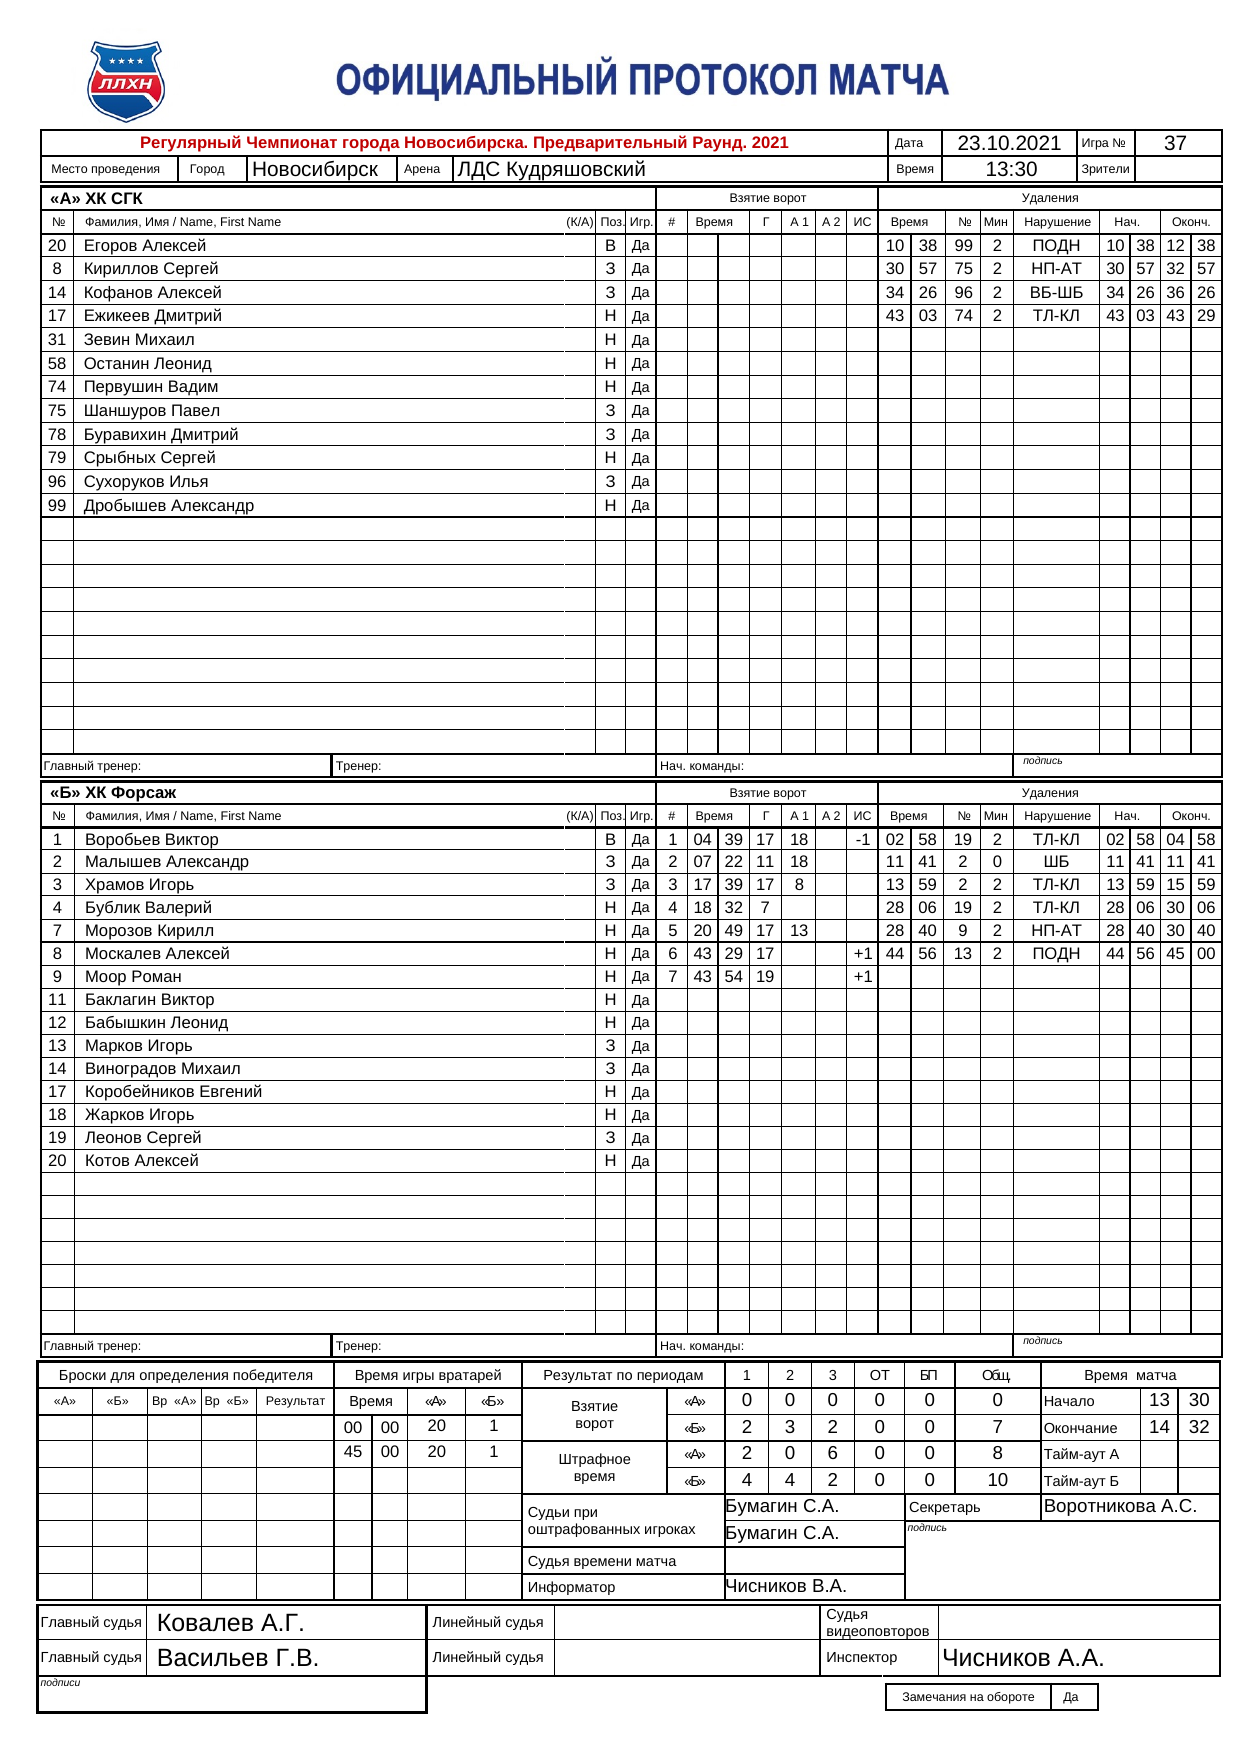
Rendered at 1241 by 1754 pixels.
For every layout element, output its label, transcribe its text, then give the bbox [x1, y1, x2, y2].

table_cell [847, 470, 877, 493]
table_cell Линейный судья [428, 1606, 554, 1639]
table_cell [847, 1288, 877, 1310]
table_cell Вр «Б» [202, 1389, 256, 1413]
table_cell Леонов Сергей [75, 1127, 564, 1149]
table_cell [257, 1416, 333, 1440]
table_cell Да [626, 943, 655, 964]
table_cell [981, 1173, 1013, 1195]
table_cell [879, 518, 910, 540]
table_cell [879, 376, 910, 398]
table_cell [257, 1494, 333, 1520]
table_cell [782, 470, 815, 493]
table_cell [39, 1547, 92, 1573]
table_cell [1131, 966, 1160, 987]
table_cell [750, 423, 781, 445]
table_cell Кириллов Сергей [74, 257, 564, 280]
table_cell [750, 1081, 781, 1103]
table_cell [719, 730, 749, 753]
table_cell 2 [981, 829, 1013, 849]
table_cell [1131, 1012, 1160, 1033]
table_cell 58 [1131, 829, 1160, 849]
table_cell [847, 305, 877, 327]
table_cell [981, 1012, 1013, 1033]
table_cell [816, 829, 846, 849]
table_cell [565, 1196, 595, 1218]
table_cell Оконч. [1161, 211, 1221, 233]
table_cell [912, 1219, 943, 1241]
table_cell Да [626, 235, 655, 256]
table_cell [719, 470, 749, 493]
table_cell Поз. [596, 211, 625, 233]
table_cell 29 [1192, 305, 1221, 327]
table_cell Главный судья [39, 1640, 146, 1675]
table_cell 14 [42, 1058, 74, 1079]
table_cell Н [596, 920, 625, 941]
table_cell [1192, 707, 1221, 729]
table_cell [847, 1012, 877, 1033]
table_cell [1131, 659, 1160, 682]
table_cell [981, 1196, 1013, 1218]
table_cell [257, 1547, 333, 1573]
table_cell [688, 1196, 717, 1218]
table_cell [981, 612, 1013, 634]
table_cell [1100, 1265, 1129, 1287]
table_cell [750, 659, 781, 682]
table_cell 57 [912, 257, 945, 280]
table_cell [1161, 1012, 1190, 1033]
table_cell [1014, 612, 1099, 634]
table_cell 49 [719, 920, 749, 941]
table_cell [1161, 1035, 1190, 1057]
table_cell 75 [946, 257, 980, 280]
table_cell [1014, 1035, 1099, 1057]
table_cell [816, 470, 846, 493]
table_cell 6 [812, 1442, 854, 1467]
table_cell [1141, 1468, 1177, 1493]
table_cell Н [596, 943, 625, 964]
table_cell [626, 1173, 655, 1195]
table_cell [565, 829, 595, 849]
table_cell [719, 683, 749, 706]
table_cell Бумагин С.А. [726, 1495, 904, 1520]
table_cell Бумагин С.А. [726, 1521, 904, 1546]
table_cell [657, 1058, 687, 1079]
table_cell 0 [855, 1442, 904, 1467]
table_cell [981, 659, 1013, 682]
table_cell [657, 1311, 687, 1333]
table_cell [946, 565, 980, 587]
table_cell [879, 470, 910, 493]
table_cell 2 [981, 896, 1013, 918]
table_cell [657, 541, 687, 564]
table_cell [912, 588, 945, 611]
table_cell [816, 257, 846, 280]
table_cell [981, 376, 1013, 398]
table_cell Да [626, 829, 655, 849]
table_cell [565, 683, 595, 706]
table_cell [1100, 1127, 1129, 1149]
table_cell 20 [688, 920, 717, 941]
table_cell [148, 1468, 201, 1493]
table_cell [596, 1196, 625, 1218]
table_cell [782, 1035, 815, 1057]
table_cell 40 [912, 920, 943, 941]
table_cell [1100, 707, 1129, 729]
table_cell [1014, 565, 1099, 587]
table_cell 06 [1192, 896, 1221, 918]
table_cell [657, 281, 687, 303]
table_cell (К/А) [565, 211, 595, 233]
table_cell [1179, 1441, 1219, 1467]
table_cell [555, 1606, 819, 1639]
table_cell 32 [719, 896, 749, 918]
table_cell Оконч. [1161, 805, 1221, 826]
table_cell [1161, 1196, 1190, 1218]
table_cell [816, 423, 846, 445]
table_cell [719, 1173, 749, 1195]
table_cell Да [626, 989, 655, 1011]
table_cell [688, 989, 717, 1011]
table_cell [1161, 376, 1190, 398]
table_cell [373, 1494, 407, 1520]
table_cell «А» [408, 1389, 465, 1413]
table_cell [626, 541, 655, 564]
table_cell [847, 989, 877, 1011]
table_cell [1100, 730, 1129, 753]
table_cell Н [596, 1104, 625, 1126]
table_cell 28 [879, 920, 910, 941]
table_cell 43 [1100, 305, 1129, 327]
table_cell [1192, 1104, 1221, 1126]
table_cell 99 [42, 494, 73, 516]
table_cell [1131, 730, 1160, 753]
table_cell [879, 1104, 910, 1126]
table_cell [1192, 352, 1221, 374]
table_cell [1131, 1127, 1160, 1149]
table_cell [816, 989, 846, 1011]
table_cell [782, 1219, 815, 1241]
table_cell [719, 1196, 749, 1218]
table_cell 11 [879, 850, 910, 872]
table_cell [944, 1196, 980, 1218]
table_cell 9 [944, 920, 980, 941]
table_cell [879, 1242, 910, 1264]
table_cell [565, 1150, 595, 1172]
table_cell 75 [42, 399, 73, 422]
table_cell 22 [719, 850, 749, 872]
table_cell [782, 636, 815, 658]
table_cell [750, 305, 781, 327]
table_cell 17 [750, 874, 781, 895]
table_cell Да [626, 470, 655, 493]
table_cell Г [750, 211, 781, 233]
table_cell 06 [912, 896, 943, 918]
table_cell [912, 1196, 943, 1218]
table_cell [981, 730, 1013, 753]
table_header Время матча [1042, 1363, 1219, 1387]
table_cell № [42, 805, 74, 826]
table_cell [879, 1311, 910, 1333]
table_cell [847, 1242, 877, 1264]
table_cell [782, 352, 815, 374]
table_cell [816, 1081, 846, 1103]
table_cell З [596, 1035, 625, 1057]
table_cell [565, 470, 595, 493]
table_cell [981, 352, 1013, 374]
table_cell [1161, 612, 1190, 634]
table_cell [1131, 1265, 1160, 1287]
table_cell [879, 683, 910, 706]
table_cell [847, 235, 877, 256]
table_cell [75, 1173, 564, 1195]
table_cell [1100, 494, 1129, 516]
table_cell [816, 541, 846, 564]
table_cell [946, 659, 980, 682]
table_cell [782, 612, 815, 634]
table_cell [1014, 966, 1099, 987]
table_cell [816, 399, 846, 422]
table_cell [782, 966, 815, 987]
table_cell [981, 683, 1013, 706]
table_cell [42, 612, 73, 634]
table_cell 57 [1131, 257, 1160, 280]
table_cell [688, 1265, 717, 1287]
table_cell [879, 1288, 910, 1310]
table_header Регулярный Чемпионат города Новосибирска. Предварительный Раунд. 2021 [42, 131, 887, 155]
table_cell [912, 518, 945, 540]
table_cell [688, 305, 717, 327]
table_cell 99 [946, 235, 980, 256]
table_cell [257, 1468, 333, 1493]
table_cell [912, 683, 945, 706]
table_cell [750, 989, 781, 1011]
table_cell [657, 612, 687, 634]
table_cell [688, 399, 717, 422]
table_cell [847, 659, 877, 682]
table_cell [879, 1058, 910, 1079]
table_cell [1131, 1311, 1160, 1333]
table_cell [148, 1547, 201, 1573]
table_cell [1192, 1242, 1221, 1264]
table_cell 2 [981, 920, 1013, 941]
table_cell [565, 305, 595, 327]
table_cell [565, 1012, 595, 1033]
table_cell 58 [1192, 829, 1221, 849]
table_cell Время [879, 211, 945, 233]
table_cell [688, 1150, 717, 1172]
table_cell 0 [905, 1468, 954, 1493]
table_cell [565, 874, 595, 895]
table_cell [816, 707, 846, 729]
table_cell 41 [912, 850, 943, 872]
table_cell З [596, 257, 625, 280]
table_cell 44 [879, 943, 910, 964]
table_cell 2 [944, 850, 980, 872]
table_cell З [596, 850, 625, 872]
table_cell [719, 659, 749, 682]
table_cell 7 [42, 920, 74, 941]
table_cell [555, 1640, 819, 1675]
table_header ОТ [855, 1363, 904, 1387]
table_cell [981, 1150, 1013, 1172]
table_cell [719, 707, 749, 729]
table_header БП [905, 1363, 954, 1387]
table_cell [719, 612, 749, 634]
table_cell Чисников В.А. [726, 1575, 904, 1599]
table_cell 58 [912, 829, 943, 849]
table_cell 0 [905, 1442, 954, 1467]
table_cell подпись [1014, 755, 1221, 776]
table_cell 2 [981, 874, 1013, 895]
table_cell Игр. [626, 805, 655, 826]
table_cell Бабышкин Леонид [75, 1012, 564, 1033]
table_cell [74, 707, 564, 729]
table_cell № [946, 211, 980, 233]
table_cell 74 [946, 305, 980, 327]
table_cell [719, 1081, 749, 1103]
table_cell Воротникова А.С. [1042, 1495, 1219, 1520]
table_cell [1161, 966, 1190, 987]
table_cell [816, 1288, 846, 1310]
table_cell 1 [42, 829, 74, 849]
table_cell Малышев Александр [75, 850, 564, 872]
table_cell Штрафное время [523, 1442, 666, 1493]
table_cell [1192, 376, 1221, 398]
table_cell 43 [688, 943, 717, 964]
table_cell [657, 1196, 687, 1218]
table_cell Время [688, 805, 749, 826]
table_cell [626, 1288, 655, 1310]
table_cell [719, 423, 749, 445]
table_cell Нарушение [1014, 805, 1099, 826]
table_cell 40 [1131, 920, 1160, 941]
table_cell А 2 [816, 805, 846, 826]
table_cell [596, 636, 625, 658]
table_cell [719, 989, 749, 1011]
table_cell 17 [750, 829, 781, 849]
table_cell [1014, 328, 1099, 351]
table_cell 58 [42, 352, 73, 374]
table_cell Шаншуров Павел [74, 399, 564, 422]
table_cell [981, 989, 1013, 1011]
table_cell Поз. [596, 805, 625, 826]
table_cell [565, 1035, 595, 1057]
table_cell [42, 659, 73, 682]
table_cell Г [750, 805, 781, 826]
table_cell Тайм-аут Б [1042, 1468, 1140, 1493]
table_cell [75, 1288, 564, 1310]
table_cell [816, 1265, 846, 1287]
table_cell [626, 1311, 655, 1333]
table_cell [847, 494, 877, 516]
table_cell [688, 518, 717, 540]
table_cell [847, 446, 877, 469]
table_cell Ежикеев Дмитрий [74, 305, 564, 327]
table_cell [657, 1288, 687, 1310]
table_cell [75, 1311, 564, 1333]
table_cell [816, 588, 846, 611]
table_cell [750, 1219, 781, 1241]
table_cell [688, 235, 717, 256]
table_cell [981, 446, 1013, 469]
table_cell [1100, 1219, 1129, 1241]
table_cell [1100, 352, 1129, 374]
table_cell [1192, 541, 1221, 564]
table_cell [74, 588, 564, 611]
table_cell Тренер: [333, 755, 655, 776]
table_cell [565, 1104, 595, 1126]
table_cell 3 [769, 1415, 811, 1440]
table_cell 59 [1192, 874, 1221, 895]
table_cell [1161, 730, 1190, 753]
table_cell Н [596, 352, 625, 374]
table_cell Воробьев Виктор [75, 829, 564, 849]
table_cell 43 [879, 305, 910, 327]
table_cell 26 [912, 281, 945, 303]
table_cell [596, 1219, 625, 1241]
table_cell [626, 707, 655, 729]
table_cell [1192, 1173, 1221, 1195]
table_cell [565, 376, 595, 398]
table_cell Да [626, 1035, 655, 1057]
table_cell [1131, 1104, 1160, 1126]
table_cell [879, 565, 910, 587]
table_cell [912, 352, 945, 374]
table_cell [1141, 1441, 1177, 1467]
table_cell [879, 423, 910, 445]
table_cell [847, 636, 877, 658]
table_cell [1161, 636, 1190, 658]
table_cell [981, 1104, 1013, 1126]
table_cell Место проведения [42, 157, 177, 181]
table_cell 43 [688, 966, 717, 987]
table_cell [1014, 1242, 1099, 1264]
table_cell [912, 1311, 943, 1333]
table_cell [202, 1521, 256, 1546]
table_cell ШБ [1014, 850, 1099, 872]
table_cell [565, 659, 595, 682]
table_cell 54 [719, 966, 749, 987]
table_cell Взятие ворот [523, 1389, 666, 1440]
table_cell [879, 1150, 910, 1172]
table_cell [1100, 989, 1129, 1011]
table_cell [1100, 612, 1129, 634]
table_cell [335, 1574, 371, 1599]
table_cell [981, 588, 1013, 611]
table_cell [912, 399, 945, 422]
table_cell [1161, 328, 1190, 351]
table_cell [1192, 494, 1221, 516]
table_cell [944, 1035, 980, 1057]
table_cell [719, 376, 749, 398]
table_cell 38 [1131, 235, 1160, 256]
table_cell Храмов Игорь [75, 874, 564, 895]
table_cell [42, 541, 73, 564]
table_cell [816, 1173, 846, 1195]
table_cell [946, 423, 980, 445]
table_cell [879, 636, 910, 658]
table_cell [879, 989, 910, 1011]
table_cell 7 [657, 966, 687, 987]
table_cell 17 [750, 920, 781, 941]
table_cell [688, 470, 717, 493]
table_header Игра № [1078, 131, 1134, 155]
table_cell [816, 1012, 846, 1033]
table_cell [879, 1173, 910, 1195]
table_cell В [596, 235, 625, 256]
table_cell [1192, 1265, 1221, 1287]
table_cell Время [688, 211, 749, 233]
table_cell [1131, 707, 1160, 729]
table_cell 56 [1131, 943, 1160, 964]
table_cell [981, 1219, 1013, 1241]
table_cell Окончание [1042, 1415, 1140, 1440]
table_cell [1099, 1682, 1220, 1711]
table_cell [750, 565, 781, 587]
table_cell Зевин Михаил [74, 328, 564, 351]
table_cell [1131, 1150, 1160, 1172]
table_cell 2 [981, 281, 1013, 303]
table_cell 44 [1100, 943, 1129, 964]
table_cell [847, 588, 877, 611]
table_cell [816, 920, 846, 941]
table_cell [847, 1035, 877, 1057]
table_cell Чисников А.А. [939, 1640, 1219, 1675]
table_cell 13 [1100, 874, 1129, 895]
table_cell [750, 636, 781, 658]
table_cell [335, 1494, 371, 1520]
table_cell Время [889, 157, 941, 181]
table_cell [946, 612, 980, 634]
table_cell 28 [1100, 896, 1129, 918]
table_cell [944, 1058, 980, 1079]
table_cell 4 [657, 896, 687, 918]
table_cell [944, 1150, 980, 1172]
table_cell [816, 376, 846, 398]
picture [5, 28, 1179, 129]
table_cell Буравихин Дмитрий [74, 423, 564, 445]
table_cell [847, 1265, 877, 1287]
table_cell [1161, 1173, 1190, 1195]
table_cell [596, 1288, 625, 1310]
table_cell # [657, 211, 687, 233]
table_cell [944, 1242, 980, 1264]
table_cell Да [626, 305, 655, 327]
table_cell [912, 1265, 943, 1287]
table_header 37 [1136, 131, 1221, 155]
table_cell Первушин Вадим [74, 376, 564, 398]
table_cell Результат [257, 1389, 333, 1413]
table_cell 39 [719, 874, 749, 895]
table_cell [719, 518, 749, 540]
table_cell [750, 612, 781, 634]
table_cell [42, 1288, 74, 1310]
table_cell [688, 494, 717, 516]
table_cell Виноградов Михаил [75, 1058, 564, 1079]
table_cell Н [596, 989, 625, 1011]
table_cell [912, 612, 945, 634]
table_cell 2 [726, 1415, 768, 1440]
table_header Удаления [879, 783, 1221, 803]
table_cell [782, 1173, 815, 1195]
table_cell [944, 1311, 980, 1333]
table_cell [944, 966, 980, 987]
table_cell [912, 1035, 943, 1057]
table_cell (К/А) [565, 805, 595, 826]
table_cell [1014, 1265, 1099, 1287]
table_cell [847, 1058, 877, 1079]
table_cell Главный тренер: [42, 1335, 330, 1356]
table_cell [719, 1219, 749, 1241]
table_cell [719, 1058, 749, 1079]
table_cell [1131, 1035, 1160, 1057]
table_cell Да [626, 1104, 655, 1126]
table_cell [816, 305, 846, 327]
table_cell [816, 1058, 846, 1079]
table_cell [1161, 399, 1190, 422]
table_cell [1100, 399, 1129, 422]
table_cell [1192, 1150, 1221, 1172]
table_cell [1014, 470, 1099, 493]
table_cell [1014, 683, 1099, 706]
table_cell ПОДН [1014, 943, 1099, 964]
table_cell [1131, 423, 1160, 445]
table_cell [565, 423, 595, 445]
table_cell 13 [782, 920, 815, 941]
table_cell [93, 1547, 147, 1573]
table_cell [816, 1127, 846, 1149]
table_cell [1100, 1035, 1129, 1057]
table_cell [816, 943, 846, 964]
table_cell [688, 376, 717, 398]
table_cell [1014, 1127, 1099, 1149]
table_cell [912, 659, 945, 682]
table_cell 00 [373, 1441, 407, 1467]
table_cell [782, 235, 815, 256]
table_cell [912, 1127, 943, 1149]
table_cell [726, 1548, 904, 1573]
table_cell [596, 659, 625, 682]
table_cell [782, 257, 815, 280]
table_cell [39, 1521, 92, 1546]
table_header Взятие ворот [657, 188, 877, 209]
table_cell [565, 494, 595, 516]
table_cell [1100, 659, 1129, 682]
table_cell Да [626, 966, 655, 987]
table_cell [750, 683, 781, 706]
table_cell Да [626, 399, 655, 422]
table_cell [981, 1265, 1013, 1287]
table_cell Да [626, 446, 655, 469]
table_cell [782, 446, 815, 469]
table_cell Нарушение [1014, 211, 1099, 233]
table_cell [74, 730, 564, 753]
table_cell [93, 1416, 147, 1440]
table_cell [981, 1127, 1013, 1149]
table_cell [335, 1468, 371, 1493]
table_cell [657, 659, 687, 682]
table_cell [944, 1127, 980, 1149]
table_cell [148, 1574, 201, 1599]
table_cell [74, 612, 564, 634]
table_cell 4 [42, 896, 74, 918]
table_cell [883, 1677, 1220, 1681]
table_cell 13 [1141, 1389, 1177, 1413]
table_cell [39, 1416, 92, 1440]
table_cell [148, 1494, 201, 1520]
table_cell [565, 565, 595, 587]
table_cell Н [596, 966, 625, 987]
table_header Удаления [879, 188, 1221, 209]
table_cell [782, 659, 815, 682]
table_cell [879, 659, 910, 682]
table_cell [1192, 636, 1221, 658]
table_cell [565, 636, 595, 658]
table_cell [719, 235, 749, 256]
table_cell [946, 446, 980, 469]
table_cell «Б» [93, 1389, 147, 1413]
table_cell [1014, 1058, 1099, 1079]
table_cell [565, 399, 595, 422]
table_cell 41 [1192, 850, 1221, 872]
table_header Общ. [956, 1363, 1040, 1387]
table_cell [879, 966, 910, 987]
table_cell Кофанов Алексей [74, 281, 564, 303]
table_cell [688, 1173, 717, 1195]
table_cell [1014, 1219, 1099, 1241]
table_cell Фамилия, Имя / Name, First Name [74, 211, 565, 233]
table_cell [657, 1265, 687, 1287]
table_cell 41 [1131, 850, 1160, 872]
table_cell [912, 636, 945, 658]
table_cell 36 [1161, 281, 1190, 303]
table_cell [1100, 1173, 1129, 1195]
table_cell [626, 659, 655, 682]
table_cell [912, 1012, 943, 1033]
table_cell [626, 1196, 655, 1218]
table_cell 13 [944, 943, 980, 964]
table_cell [750, 257, 781, 280]
table_cell [912, 1288, 943, 1310]
table_cell Н [596, 328, 625, 351]
table_cell [408, 1468, 465, 1493]
table_cell [1161, 1265, 1190, 1287]
table_header «Б» ХК Форсаж [42, 783, 655, 803]
table_cell [782, 683, 815, 706]
table_cell 5 [657, 920, 687, 941]
table_cell Фамилия, Имя / Name, First Name [75, 805, 565, 826]
table_cell Останин Леонид [74, 352, 564, 374]
table_cell [1100, 518, 1129, 540]
table_cell Да [626, 494, 655, 516]
table_cell [42, 1242, 74, 1264]
table_cell 45 [1161, 943, 1190, 964]
table_cell [981, 636, 1013, 658]
table_cell 7 [956, 1415, 1040, 1440]
table_cell 6 [657, 943, 687, 964]
table_cell 2 [812, 1415, 854, 1440]
table_cell [1131, 494, 1160, 516]
table_cell [42, 707, 73, 729]
table_cell Линейный судья [428, 1640, 554, 1675]
table_cell Начало [1042, 1389, 1140, 1413]
table_cell [719, 1104, 749, 1126]
table_cell [626, 1219, 655, 1241]
table_cell Москалев Алексей [75, 943, 564, 964]
table_cell [373, 1574, 407, 1599]
table_cell [565, 1242, 595, 1264]
table_cell [816, 1104, 846, 1126]
table_cell [148, 1521, 201, 1546]
table_cell Время [879, 805, 943, 826]
table_cell [657, 1219, 687, 1241]
table_cell [847, 1311, 877, 1333]
table_cell [946, 707, 980, 729]
table_cell [847, 1104, 877, 1126]
table_cell [1131, 1196, 1160, 1218]
table_cell [750, 1311, 781, 1333]
table_cell Вр «А» [148, 1389, 201, 1413]
table_cell [565, 920, 595, 941]
table_cell [816, 1196, 846, 1218]
table_cell [596, 518, 625, 540]
table_cell А 1 [782, 211, 815, 233]
table_cell Игр. [626, 211, 655, 233]
table_cell [847, 920, 877, 941]
table_cell З [596, 399, 625, 422]
table_cell [657, 1150, 687, 1172]
table_cell [657, 446, 687, 469]
table_cell [565, 1127, 595, 1149]
table_cell 19 [42, 1127, 74, 1149]
table_cell 0 [812, 1389, 854, 1413]
table_cell [981, 1035, 1013, 1057]
table_cell 10 [1100, 235, 1129, 256]
table_cell [1192, 565, 1221, 587]
table_cell 29 [719, 943, 749, 964]
table_cell [1100, 1288, 1129, 1310]
table_cell [981, 399, 1013, 422]
table_cell [750, 1196, 781, 1218]
table_cell ИС [847, 211, 877, 233]
table_cell [688, 328, 717, 351]
table_cell [1014, 707, 1099, 729]
table_cell 2 [657, 850, 687, 872]
table_cell 26 [1192, 281, 1221, 303]
table_cell 0 [855, 1468, 904, 1493]
table_cell Да [626, 920, 655, 941]
table_cell [782, 1242, 815, 1264]
table_cell [688, 1311, 717, 1333]
table_cell 18 [688, 896, 717, 918]
table_cell [1192, 1311, 1221, 1333]
table_cell 0 [769, 1389, 811, 1413]
table_cell [1161, 989, 1190, 1011]
table_cell № [944, 805, 980, 826]
table_cell [1161, 423, 1190, 445]
table_cell 59 [912, 874, 943, 895]
table_cell [1100, 470, 1129, 493]
table_cell [782, 1196, 815, 1218]
table_cell [257, 1521, 333, 1546]
table_cell [466, 1494, 521, 1520]
table_cell [1192, 328, 1221, 351]
table_cell [1131, 518, 1160, 540]
table_cell 34 [879, 281, 910, 303]
table_cell [202, 1468, 256, 1493]
table_cell [944, 1288, 980, 1310]
table_cell [74, 636, 564, 658]
table_header Броски для определения победителя [39, 1363, 333, 1387]
table_cell В [596, 829, 625, 849]
table_cell [1131, 541, 1160, 564]
table_cell [39, 1574, 92, 1599]
table_header Дата [889, 131, 941, 155]
table_cell [657, 518, 687, 540]
table_cell [912, 470, 945, 493]
table_cell [373, 1547, 407, 1573]
table_cell [1014, 1173, 1099, 1195]
table_cell [816, 235, 846, 256]
table_cell [408, 1494, 465, 1520]
table_cell [782, 399, 815, 422]
table_cell [1100, 541, 1129, 564]
table_cell НП-АТ [1014, 257, 1099, 280]
table_cell [657, 494, 687, 516]
table_cell [719, 257, 749, 280]
table_cell 8 [956, 1442, 1040, 1467]
table_cell [944, 989, 980, 1011]
table_cell [981, 565, 1013, 587]
table_cell [1100, 966, 1129, 987]
table_cell [816, 328, 846, 351]
table_cell З [596, 874, 625, 895]
table_cell 45 [335, 1441, 371, 1467]
table_cell [946, 730, 980, 753]
table_cell [596, 612, 625, 634]
table_cell [816, 518, 846, 540]
table_header 23.10.2021 [943, 131, 1076, 155]
table_cell [782, 989, 815, 1011]
table_cell Главный судья [39, 1606, 146, 1639]
table_cell [912, 1081, 943, 1103]
table_cell [816, 1242, 846, 1264]
table_cell [1100, 376, 1129, 398]
table_cell [688, 1242, 717, 1264]
table_cell [1161, 1242, 1190, 1264]
table_cell [1100, 446, 1129, 469]
table_cell [912, 989, 943, 1011]
table_cell [719, 1242, 749, 1264]
table_cell [626, 683, 655, 706]
table_cell [719, 1311, 749, 1333]
table_cell 4 [726, 1468, 768, 1493]
table_cell Да [626, 1127, 655, 1149]
table_cell [1192, 1127, 1221, 1149]
table_cell [466, 1521, 521, 1546]
table_cell 06 [1131, 896, 1160, 918]
table_cell [42, 518, 73, 540]
table_cell [1161, 707, 1190, 729]
table_cell 14 [42, 281, 73, 303]
table_cell [657, 328, 687, 351]
table_cell [750, 1150, 781, 1172]
table_cell [688, 446, 717, 469]
table_cell [912, 423, 945, 445]
table_cell [1192, 399, 1221, 422]
table_cell [42, 1219, 74, 1241]
table_cell [596, 1173, 625, 1195]
table_cell [565, 588, 595, 611]
table_cell [816, 659, 846, 682]
table_cell [981, 470, 1013, 493]
table_cell [657, 470, 687, 493]
table_cell [688, 588, 717, 611]
table_cell Арена [398, 157, 452, 181]
table_cell [847, 565, 877, 587]
table_cell [1131, 328, 1160, 351]
table_cell [93, 1468, 147, 1493]
table_cell [782, 565, 815, 587]
table_cell [565, 541, 595, 564]
table_cell 2 [726, 1442, 768, 1467]
table_cell [202, 1574, 256, 1599]
table_cell [879, 588, 910, 611]
table_cell +1 [847, 943, 877, 964]
table_cell ТЛ-КЛ [1014, 896, 1099, 918]
table_header Результат по периодам [523, 1363, 724, 1387]
table_cell [626, 612, 655, 634]
table_cell [1161, 352, 1190, 374]
table_cell ЛДС Кудряшовский [454, 157, 887, 181]
table_cell [657, 1173, 687, 1195]
table_cell [657, 989, 687, 1011]
table_cell [565, 1288, 595, 1310]
table_cell Зрители [1078, 157, 1134, 181]
table_cell [688, 636, 717, 658]
table_cell ВБ-ШБ [1014, 281, 1099, 303]
table_cell [688, 541, 717, 564]
table_cell «А» [39, 1389, 92, 1413]
table_cell [847, 352, 877, 374]
table_cell [39, 1494, 92, 1520]
table_cell [202, 1547, 256, 1573]
table_cell З [596, 1127, 625, 1149]
table_cell «Б» [668, 1468, 724, 1493]
table_cell [816, 730, 846, 753]
table_cell [93, 1441, 147, 1467]
table_cell 8 [42, 943, 74, 964]
table_cell [1192, 1035, 1221, 1057]
table_cell [39, 1468, 92, 1493]
table_cell [946, 494, 980, 516]
table_cell [626, 730, 655, 753]
table_cell [944, 1265, 980, 1287]
table_cell [1131, 588, 1160, 611]
table_cell [750, 1035, 781, 1057]
table_cell [946, 352, 980, 374]
table_cell [42, 588, 73, 611]
table_cell 32 [1179, 1415, 1219, 1440]
table_cell [596, 1265, 625, 1287]
table_cell [750, 352, 781, 374]
table_cell 59 [1131, 874, 1160, 895]
table_cell [75, 1265, 564, 1287]
table_cell [719, 636, 749, 658]
table_cell [42, 636, 73, 658]
table_cell [847, 541, 877, 564]
table_cell [1100, 588, 1129, 611]
table_cell [688, 707, 717, 729]
table_cell [565, 989, 595, 1011]
table_cell +1 [847, 966, 877, 987]
table_cell [879, 1035, 910, 1057]
table_cell [981, 1058, 1013, 1079]
table_cell [596, 1311, 625, 1333]
table_cell [1192, 683, 1221, 706]
table_cell [688, 1081, 717, 1103]
table_cell [1192, 1081, 1221, 1103]
table_cell 12 [42, 1012, 74, 1033]
table_cell [1131, 1081, 1160, 1103]
table_cell [782, 1265, 815, 1287]
table_cell 28 [879, 896, 910, 918]
table_cell Да [626, 1012, 655, 1033]
table_cell ИС [847, 805, 877, 826]
table_cell [596, 565, 625, 587]
table_cell [946, 588, 980, 611]
table_cell [719, 399, 749, 422]
table_cell [1192, 518, 1221, 540]
table_cell [626, 636, 655, 658]
table_cell [946, 541, 980, 564]
table_cell [335, 1521, 371, 1546]
table_cell [912, 1058, 943, 1079]
table_cell [688, 1219, 717, 1241]
table_cell [42, 730, 73, 753]
table_cell [847, 1081, 877, 1103]
table_cell [1192, 423, 1221, 445]
table_cell [750, 1012, 781, 1033]
table_cell [688, 1012, 717, 1033]
table_cell [1014, 1081, 1099, 1103]
table_cell [912, 328, 945, 351]
table_cell 20 [42, 1150, 74, 1172]
table_cell [1131, 989, 1160, 1011]
table_cell [782, 1081, 815, 1103]
table_cell Нач. команды: [657, 755, 1012, 776]
table_cell [782, 1150, 815, 1172]
table_cell 79 [42, 446, 73, 469]
table_cell [879, 541, 910, 564]
table_cell [782, 328, 815, 351]
table_cell Нач. [1100, 805, 1160, 826]
table_cell З [596, 470, 625, 493]
table_cell [912, 494, 945, 516]
table_cell 18 [782, 829, 815, 849]
table_cell [847, 683, 877, 706]
table_cell 02 [1100, 829, 1129, 849]
table_cell подписи [39, 1677, 425, 1711]
table_cell 2 [981, 257, 1013, 280]
table_cell Секретарь [906, 1495, 1040, 1520]
table_cell [847, 376, 877, 398]
table_cell [148, 1416, 201, 1440]
table_cell Нач. команды: [657, 1335, 1012, 1356]
table_cell [782, 943, 815, 964]
table_cell Время [335, 1389, 407, 1413]
table_cell Жарков Игорь [75, 1104, 564, 1126]
table_cell [719, 588, 749, 611]
table_cell [202, 1494, 256, 1520]
table_cell Баклагин Виктор [75, 989, 564, 1011]
table_cell [1192, 989, 1221, 1011]
table_cell Да [626, 352, 655, 374]
table_cell [912, 1242, 943, 1264]
table_cell [816, 636, 846, 658]
table_cell [1161, 1058, 1190, 1079]
table_cell [688, 423, 717, 445]
table_cell [1192, 588, 1221, 611]
table_cell [847, 257, 877, 280]
table_cell [719, 1127, 749, 1149]
table_cell [1100, 423, 1129, 445]
table_cell [981, 1311, 1013, 1333]
table_cell [335, 1547, 371, 1573]
table_cell [202, 1441, 256, 1467]
table_cell [1192, 470, 1221, 493]
table_cell [816, 281, 846, 303]
table_cell 13:30 [943, 157, 1076, 181]
table_cell [879, 730, 910, 753]
table_cell «Б» [668, 1415, 724, 1440]
table_header Да [1052, 1685, 1097, 1709]
table_cell [1192, 1196, 1221, 1218]
table_cell [1100, 328, 1129, 351]
table_cell [1100, 565, 1129, 587]
table_cell [719, 565, 749, 587]
table_cell [657, 352, 687, 374]
table_cell [719, 1288, 749, 1310]
table_cell [847, 423, 877, 445]
table_cell [1100, 1058, 1129, 1079]
table_cell [719, 1265, 749, 1287]
table_cell Н [596, 1012, 625, 1033]
table_cell 30 [1161, 920, 1190, 941]
table_cell [1131, 683, 1160, 706]
table_cell 0 [769, 1442, 811, 1467]
table_cell [847, 874, 877, 895]
table_cell Коробейников Евгений [75, 1081, 564, 1103]
table_cell [750, 1104, 781, 1126]
table_cell [657, 1081, 687, 1103]
table_cell 30 [1100, 257, 1129, 280]
table_cell 78 [42, 423, 73, 445]
table_cell [912, 376, 945, 398]
table_cell [816, 1219, 846, 1241]
table_cell ТЛ-КЛ [1014, 874, 1099, 895]
table_cell Да [626, 423, 655, 445]
table_cell [750, 588, 781, 611]
table_cell 17 [42, 1081, 74, 1103]
table_cell [719, 328, 749, 351]
table_cell Тайм-аут А [1042, 1441, 1140, 1467]
table_cell [750, 1127, 781, 1149]
table_cell [596, 730, 625, 753]
table_cell Судья времени матча [523, 1548, 724, 1573]
table_cell [1014, 446, 1099, 469]
table_cell [879, 446, 910, 469]
table_cell [626, 565, 655, 587]
table_cell [981, 1242, 1013, 1264]
table_cell [782, 1311, 815, 1333]
table_cell З [596, 423, 625, 445]
table_cell [657, 683, 687, 706]
table_cell [657, 1035, 687, 1057]
table_cell [657, 399, 687, 422]
table_cell 8 [42, 257, 73, 280]
table_cell 9 [42, 966, 74, 987]
table_cell [1014, 730, 1099, 753]
table_cell [816, 874, 846, 895]
table_cell [657, 636, 687, 658]
table_cell 10 [879, 235, 910, 256]
table_cell [1131, 470, 1160, 493]
table_cell [847, 730, 877, 753]
table_cell 19 [944, 896, 980, 918]
table_cell [1100, 683, 1129, 706]
table_cell 20 [408, 1416, 465, 1440]
table_cell [565, 1265, 595, 1287]
table_cell А 2 [816, 211, 846, 233]
table_cell [750, 1288, 781, 1310]
table_cell [912, 966, 943, 987]
table_cell [565, 943, 595, 964]
table_cell [466, 1574, 521, 1599]
table_cell [74, 565, 564, 587]
table_cell [750, 494, 781, 516]
table_cell 14 [1141, 1415, 1177, 1440]
table_cell [816, 1035, 846, 1057]
table_cell [912, 707, 945, 729]
table_cell [750, 235, 781, 256]
table_cell 0 [726, 1389, 768, 1413]
table_cell 17 [42, 305, 73, 327]
table_cell 3 [42, 874, 74, 895]
table_cell [93, 1574, 147, 1599]
table_cell 4 [769, 1468, 811, 1493]
table_cell Егоров Алексей [74, 235, 564, 256]
table_cell Моор Роман [75, 966, 564, 987]
table_cell [981, 707, 1013, 729]
table_cell [626, 588, 655, 611]
table_cell [1192, 730, 1221, 753]
table_cell З [596, 1058, 625, 1079]
table_header 3 [812, 1363, 854, 1387]
table_cell Да [626, 850, 655, 872]
table_cell [688, 659, 717, 682]
table_cell [879, 612, 910, 634]
table_cell [565, 446, 595, 469]
table_cell [816, 966, 846, 987]
table_cell [912, 446, 945, 469]
table_cell [1161, 1104, 1190, 1126]
table_cell [565, 235, 595, 256]
table_cell № [42, 211, 73, 233]
table_cell [1014, 1150, 1099, 1172]
table_cell [1161, 659, 1190, 682]
table_cell [719, 352, 749, 374]
table_cell [1161, 541, 1190, 564]
table_cell Бублик Валерий [75, 896, 564, 918]
table_cell [565, 1173, 595, 1195]
table_cell [1161, 494, 1190, 516]
table_cell [565, 1081, 595, 1103]
table_cell [688, 1104, 717, 1126]
table_cell [847, 1127, 877, 1149]
table_cell [847, 612, 877, 634]
table_cell «А» [668, 1389, 724, 1413]
table_cell [782, 1104, 815, 1126]
table_cell [657, 1104, 687, 1126]
table_cell [688, 352, 717, 374]
table_cell [1179, 1468, 1219, 1493]
table_cell [1014, 989, 1099, 1011]
table_cell Да [626, 1150, 655, 1172]
table_cell [1014, 541, 1099, 564]
table_cell 04 [688, 829, 717, 849]
table_cell 19 [944, 829, 980, 849]
table_cell [816, 612, 846, 634]
table_cell [981, 423, 1013, 445]
table_cell [1161, 588, 1190, 611]
table_cell [688, 565, 717, 587]
table_cell [719, 281, 749, 303]
table_cell # [657, 805, 687, 826]
table_cell 07 [688, 850, 717, 872]
table_cell [946, 470, 980, 493]
table_cell Да [626, 896, 655, 918]
table_cell [657, 730, 687, 753]
table_cell 30 [1179, 1389, 1219, 1413]
table_cell [688, 683, 717, 706]
table_cell [657, 257, 687, 280]
table_cell Срыбных Сергей [74, 446, 564, 469]
table_cell [782, 423, 815, 445]
table_cell 38 [1192, 235, 1221, 256]
table_cell [879, 1012, 910, 1033]
table_cell Да [626, 1058, 655, 1079]
table_cell [1192, 1012, 1221, 1033]
table_cell А 1 [782, 805, 815, 826]
table_cell [1192, 1219, 1221, 1241]
table_cell [719, 446, 749, 469]
table_cell 00 [373, 1416, 407, 1440]
table_cell [42, 683, 73, 706]
table_cell [408, 1574, 465, 1599]
table_cell Да [626, 1081, 655, 1103]
table_cell 11 [1161, 850, 1190, 872]
table_cell [981, 541, 1013, 564]
table_cell 8 [782, 874, 815, 895]
table_cell 2 [944, 874, 980, 895]
table_cell [257, 1574, 333, 1599]
table_cell [782, 1058, 815, 1079]
table_cell [1131, 446, 1160, 469]
table_cell [1014, 1311, 1099, 1333]
table_cell [847, 850, 877, 872]
table_cell [750, 1265, 781, 1287]
table_cell [75, 1196, 564, 1218]
table_cell 17 [750, 943, 781, 964]
table_cell [1131, 565, 1160, 587]
table_cell [42, 1265, 74, 1287]
table_cell [1014, 518, 1099, 540]
table_cell Марков Игорь [75, 1035, 564, 1057]
table_cell [750, 1242, 781, 1264]
table_cell 11 [1100, 850, 1129, 872]
table_cell 96 [946, 281, 980, 303]
table_cell 19 [750, 966, 781, 987]
table_cell [847, 1196, 877, 1218]
table_cell [565, 1219, 595, 1241]
table_header Время игры вратарей [335, 1363, 521, 1387]
table_cell 38 [912, 235, 945, 256]
table_cell [847, 707, 877, 729]
table_cell [816, 352, 846, 374]
table_cell [946, 399, 980, 422]
table_cell [847, 1219, 877, 1241]
table_cell [93, 1494, 147, 1520]
table_cell 00 [1192, 943, 1221, 964]
table_cell [816, 446, 846, 469]
table_cell [847, 281, 877, 303]
table_cell [981, 1288, 1013, 1310]
table_cell [1131, 636, 1160, 658]
table_cell [1100, 1104, 1129, 1126]
table_cell [946, 683, 980, 706]
table_cell 02 [879, 829, 910, 849]
table_cell [657, 1242, 687, 1264]
table_cell [782, 494, 815, 516]
table_cell 0 [905, 1389, 954, 1413]
table_cell Н [596, 446, 625, 469]
table_cell [1192, 1058, 1221, 1079]
table_cell З [596, 281, 625, 303]
table_cell [1100, 1196, 1129, 1218]
table_cell 43 [1161, 305, 1190, 327]
table_cell [782, 541, 815, 564]
table_cell [42, 565, 73, 587]
table_cell Нач. [1100, 211, 1160, 233]
table_cell [847, 518, 877, 540]
table_cell [1131, 399, 1160, 422]
table_cell подпись [1014, 1335, 1221, 1356]
table_cell 7 [750, 896, 781, 918]
table_cell 12 [1161, 235, 1190, 256]
table_cell [981, 966, 1013, 987]
table_cell 74 [42, 376, 73, 398]
table_cell [1100, 636, 1129, 658]
table_cell [1131, 1288, 1160, 1310]
table_cell [1131, 352, 1160, 374]
table_cell [816, 565, 846, 587]
table_cell 17 [688, 874, 717, 895]
table_cell ТЛ-КЛ [1014, 305, 1099, 327]
table_cell [596, 707, 625, 729]
table_cell [1161, 470, 1190, 493]
table_cell [466, 1547, 521, 1573]
table_cell [847, 1173, 877, 1195]
table_cell [596, 1242, 625, 1264]
table_cell 04 [1161, 829, 1190, 849]
table_cell [847, 328, 877, 351]
table_cell Да [626, 257, 655, 280]
table_cell [657, 1012, 687, 1033]
table_cell [879, 1081, 910, 1103]
table_cell Н [596, 1081, 625, 1103]
table_cell [782, 730, 815, 753]
table_cell Морозов Кирилл [75, 920, 564, 941]
table_cell [946, 328, 980, 351]
table_cell [565, 352, 595, 374]
table_cell [816, 1150, 846, 1172]
table_cell 13 [879, 874, 910, 895]
table_cell [1192, 446, 1221, 469]
table_cell 00 [335, 1416, 371, 1440]
table_cell [688, 1288, 717, 1310]
table_cell [944, 1104, 980, 1126]
table_cell 2 [42, 850, 74, 872]
table_cell [565, 281, 595, 303]
table_cell [688, 1127, 717, 1149]
table_cell 03 [912, 305, 945, 327]
table_cell [879, 352, 910, 374]
table_cell [750, 730, 781, 753]
table_cell [1161, 1127, 1190, 1149]
table_cell [750, 541, 781, 564]
table_cell [565, 850, 595, 872]
table_cell [626, 1265, 655, 1287]
table_cell [946, 518, 980, 540]
table_cell [847, 1150, 877, 1172]
table_cell [912, 730, 945, 753]
table_cell [42, 1173, 74, 1195]
table_cell [688, 1058, 717, 1079]
table_cell [1100, 1081, 1129, 1103]
table_cell 18 [42, 1104, 74, 1126]
table_cell [74, 683, 564, 706]
table_cell Дробышев Александр [74, 494, 564, 516]
table_cell [428, 1677, 882, 1711]
table_cell [782, 1127, 815, 1149]
table_cell 34 [1100, 281, 1129, 303]
table_cell Котов Алексей [75, 1150, 564, 1172]
table_cell [719, 1012, 749, 1033]
table_cell [626, 518, 655, 540]
table_cell [1014, 1288, 1099, 1310]
table_cell [565, 966, 595, 987]
table_cell [565, 328, 595, 351]
table_cell [944, 1219, 980, 1241]
table_cell 18 [782, 850, 815, 872]
table_cell [657, 235, 687, 256]
table_cell 56 [912, 943, 943, 964]
table_cell Да [626, 376, 655, 398]
table_cell [688, 612, 717, 634]
table_cell [75, 1219, 564, 1241]
table_cell 0 [905, 1415, 954, 1440]
table_cell [626, 1242, 655, 1264]
table_cell [912, 541, 945, 564]
table_cell [816, 850, 846, 872]
table_cell [782, 376, 815, 398]
table_cell [657, 565, 687, 587]
table_cell Н [596, 494, 625, 516]
table_cell [912, 1150, 943, 1172]
table_cell Да [626, 328, 655, 351]
table_cell [1014, 399, 1099, 422]
table_cell [719, 1035, 749, 1057]
table_cell 0 [855, 1389, 904, 1413]
table_cell 0 [981, 850, 1013, 872]
table_cell Н [596, 376, 625, 398]
table_cell 32 [1161, 257, 1190, 280]
table_cell [373, 1521, 407, 1546]
table_cell Судья видеоповторов [821, 1606, 938, 1639]
table_cell [373, 1468, 407, 1493]
table_cell [1131, 1058, 1160, 1079]
table_cell [719, 541, 749, 564]
table_cell [596, 588, 625, 611]
table_cell [39, 1441, 92, 1467]
table_cell [750, 707, 781, 729]
table_cell [816, 494, 846, 516]
table_cell [565, 730, 595, 753]
table_cell [565, 707, 595, 729]
table_cell [1100, 1242, 1129, 1264]
table_cell 2 [981, 305, 1013, 327]
table_cell 30 [1161, 896, 1190, 918]
table_header Взятие ворот [657, 783, 877, 803]
table_cell [912, 1104, 943, 1126]
table_cell [981, 1081, 1013, 1103]
table_cell 11 [42, 989, 74, 1011]
table_cell [1131, 1242, 1160, 1264]
table_cell ТЛ-КЛ [1014, 829, 1099, 849]
table_cell Н [596, 896, 625, 918]
table_cell 40 [1192, 920, 1221, 941]
table_cell [657, 1127, 687, 1149]
table_cell [1014, 1196, 1099, 1218]
table_cell Мин [981, 805, 1013, 826]
table_cell Информатор [523, 1575, 724, 1599]
table_cell [1192, 1288, 1221, 1310]
table_cell 10 [956, 1468, 1040, 1493]
table_cell [879, 1265, 910, 1287]
table_cell [912, 1173, 943, 1195]
table_cell [466, 1468, 521, 1493]
table_cell [1100, 1311, 1129, 1333]
table_cell -1 [847, 829, 877, 849]
table_cell [1014, 494, 1099, 516]
table_cell [782, 707, 815, 729]
table_cell [1161, 1311, 1190, 1333]
table_cell [1161, 1288, 1190, 1310]
table_cell [1100, 1012, 1129, 1033]
table_cell [782, 1012, 815, 1033]
table_cell [750, 328, 781, 351]
table_cell [688, 730, 717, 753]
table_cell [93, 1521, 147, 1546]
table_cell [688, 281, 717, 303]
table_cell [719, 494, 749, 516]
table_cell [565, 896, 595, 918]
table_cell [408, 1547, 465, 1573]
table_cell [1192, 966, 1221, 987]
table_cell [1014, 1104, 1099, 1126]
table_cell [816, 1311, 846, 1333]
table_cell 15 [1161, 874, 1190, 895]
table_cell 96 [42, 470, 73, 493]
table_cell [879, 399, 910, 422]
table_cell [719, 1150, 749, 1172]
table_cell [1131, 376, 1160, 398]
table_cell Главный тренер: [42, 755, 330, 776]
table_cell 31 [42, 328, 73, 351]
table_cell 57 [1192, 257, 1221, 280]
table_cell [981, 494, 1013, 516]
table_cell [1100, 1150, 1129, 1172]
table_cell [816, 896, 846, 918]
table_header Замечания на обороте [887, 1685, 1050, 1709]
table_cell Васильев Г.В. [147, 1640, 425, 1675]
table_cell [782, 588, 815, 611]
table_cell [1131, 612, 1160, 634]
table_cell [1161, 518, 1190, 540]
table_cell [782, 896, 815, 918]
table_cell [944, 1012, 980, 1033]
table_cell [1161, 565, 1190, 587]
table_cell НП-АТ [1014, 920, 1099, 941]
table_cell Мин [981, 211, 1013, 233]
table_cell [657, 376, 687, 398]
table_cell Тренер: [333, 1335, 655, 1356]
table_cell [565, 257, 595, 280]
table_cell [1014, 659, 1099, 682]
table_cell [879, 707, 910, 729]
table_cell [1161, 446, 1190, 469]
table_cell [565, 612, 595, 634]
table_cell [1131, 1173, 1160, 1195]
table_cell [1014, 588, 1099, 611]
table_cell [750, 446, 781, 469]
table_cell [719, 305, 749, 327]
table_cell 3 [657, 874, 687, 895]
table_cell [1192, 659, 1221, 682]
table_cell [946, 636, 980, 658]
table_cell Судьи при оштрафованных игроках [523, 1495, 724, 1546]
table_cell Да [626, 874, 655, 895]
table_cell [879, 1196, 910, 1218]
table_cell ПОДН [1014, 235, 1099, 256]
table_cell [42, 1311, 74, 1333]
table_cell [565, 1311, 595, 1333]
table_cell [981, 328, 1013, 351]
table_cell [750, 376, 781, 398]
table_cell [944, 1173, 980, 1195]
table_cell [74, 518, 564, 540]
table_cell [74, 659, 564, 682]
table_header «А» ХК СГК [42, 188, 655, 209]
table_cell [981, 518, 1013, 540]
table_cell 0 [855, 1415, 904, 1440]
table_cell «Б » [466, 1389, 521, 1413]
table_cell [782, 518, 815, 540]
table_cell Сухоруков Илья [74, 470, 564, 493]
table_cell [1014, 376, 1099, 398]
table_cell [816, 683, 846, 706]
table_cell [202, 1416, 256, 1440]
table_cell [688, 1035, 717, 1057]
table_cell 28 [1100, 920, 1129, 941]
table_cell [946, 376, 980, 398]
table_cell Инспектор [821, 1640, 938, 1675]
table_cell [1131, 1219, 1160, 1241]
table_cell подпись [906, 1522, 1219, 1599]
table_cell 13 [42, 1035, 74, 1057]
table_cell [944, 1081, 980, 1103]
table_cell [565, 1058, 595, 1079]
table_cell 30 [879, 257, 910, 280]
table_cell [42, 1196, 74, 1218]
table_cell [782, 281, 815, 303]
table_cell 03 [1131, 305, 1160, 327]
table_cell [1161, 1219, 1190, 1241]
table_cell [148, 1441, 201, 1467]
table_cell [1014, 423, 1099, 445]
table_cell [1161, 1081, 1190, 1103]
table_cell [1161, 1150, 1190, 1172]
table_cell [657, 588, 687, 611]
table_cell [74, 541, 564, 564]
table_cell [912, 565, 945, 587]
table_cell 0 [956, 1389, 1040, 1413]
table_cell [257, 1441, 333, 1467]
table_cell [750, 518, 781, 540]
table_cell [847, 399, 877, 422]
table_cell «А» [668, 1442, 724, 1467]
table_cell 26 [1131, 281, 1160, 303]
table_cell [750, 281, 781, 303]
table_cell 2 [812, 1468, 854, 1493]
table_cell Ковалев А.Г. [147, 1606, 425, 1639]
table_cell [750, 470, 781, 493]
table_cell [782, 305, 815, 327]
table_cell 39 [719, 829, 749, 849]
table_cell [596, 683, 625, 706]
table_cell Новосибирск [248, 157, 396, 181]
table_cell [657, 305, 687, 327]
table_cell 2 [981, 235, 1013, 256]
table_cell 1 [466, 1441, 521, 1467]
table_cell [1136, 157, 1221, 181]
table_cell [750, 399, 781, 422]
table_cell [879, 328, 910, 351]
table_cell 11 [750, 850, 781, 872]
table_cell [879, 494, 910, 516]
table_cell Н [596, 305, 625, 327]
table_cell [1161, 683, 1190, 706]
table_cell [657, 707, 687, 729]
table_cell Город [179, 157, 246, 181]
table_cell 20 [408, 1441, 465, 1467]
table_cell [1014, 1012, 1099, 1033]
table_cell [1014, 636, 1099, 658]
table_cell 1 [466, 1416, 521, 1440]
table_cell [782, 1288, 815, 1310]
table_cell 20 [42, 235, 73, 256]
table_cell [565, 518, 595, 540]
table_cell 1 [657, 829, 687, 849]
table_cell [596, 541, 625, 564]
table_cell [657, 423, 687, 445]
table_cell Н [596, 1150, 625, 1172]
table_cell [879, 1127, 910, 1149]
table_cell [879, 1219, 910, 1241]
table_cell [847, 896, 877, 918]
table_cell [1014, 352, 1099, 374]
table_cell [688, 257, 717, 280]
table_cell [750, 1058, 781, 1079]
table_cell [75, 1242, 564, 1264]
table_cell [939, 1606, 1219, 1639]
table_cell [408, 1521, 465, 1546]
table_header 1 [726, 1363, 768, 1387]
table_cell Да [626, 281, 655, 303]
table_header 2 [769, 1363, 811, 1387]
table_cell [750, 1173, 781, 1195]
table_cell [1192, 612, 1221, 634]
table_cell 2 [981, 943, 1013, 964]
